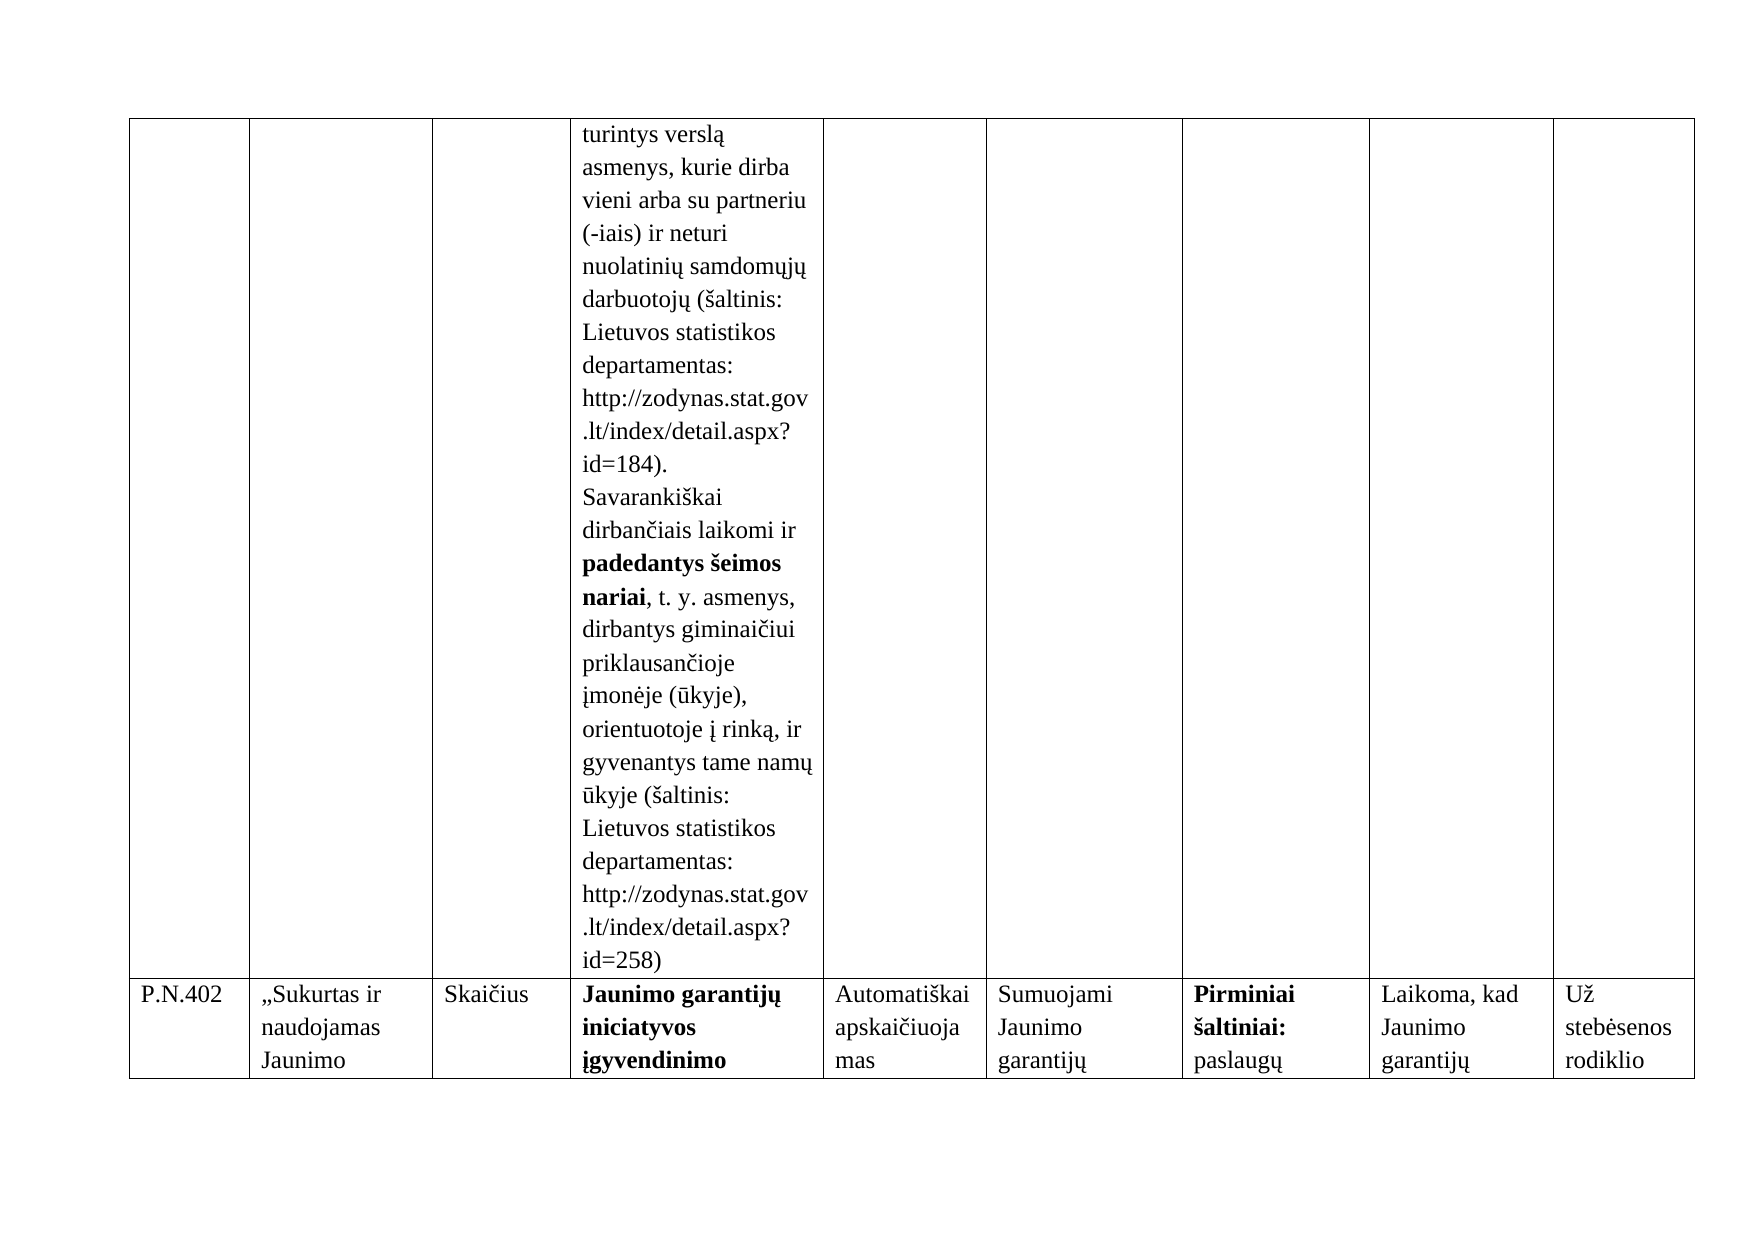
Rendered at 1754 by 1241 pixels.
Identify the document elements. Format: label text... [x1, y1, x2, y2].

table_cell [250, 119, 432, 978]
table_cell turintys verslą asmenys, kurie dirba vieni arba su partneriu (-iais) ir neturi nuolatinių samdomųjų darbuotojų (šaltinis: Lietuvos statistikos departamentas: http://zodynas.stat.gov.lt/index/detail.aspx?id=184). Savarankiškai dirbančiais laikomi ir padedantys šeimos nariai, t. y. asmenys, dirbantys giminaičiui priklausančioje įmonėje (ūkyje), orientuotoje į rinką, ir gyvenantys tame namų ūkyje (šaltinis: Lietuvos statistikos departamentas: http://zodynas.stat.gov.lt/index/detail.aspx?id=258) [571, 119, 823, 978]
table_cell Jaunimo garantijų iniciatyvos įgyvendinimo [571, 979, 823, 1078]
table_cell Skaičius [433, 979, 570, 1078]
table_cell Sumuojami Jaunimo garantijų [987, 979, 1182, 1078]
table_cell „Sukurtas ir naudojamas Jaunimo [250, 979, 432, 1078]
table_cell [130, 119, 249, 978]
table_cell [824, 119, 986, 978]
table_cell [987, 119, 1182, 978]
table_cell [1554, 119, 1694, 978]
table_cell Laikoma, kad Jaunimo garantijų [1370, 979, 1553, 1078]
table_cell P.N.402 [130, 979, 249, 1078]
table_cell Už stebėsenos rodiklio [1554, 979, 1694, 1078]
table_cell Automatiškai apskaičiuojamas [824, 979, 986, 1078]
table_cell [1370, 119, 1553, 978]
table_cell Pirminiai šaltiniai: paslaugų [1183, 979, 1369, 1078]
table_cell [1183, 119, 1369, 978]
table_cell [433, 119, 570, 978]
